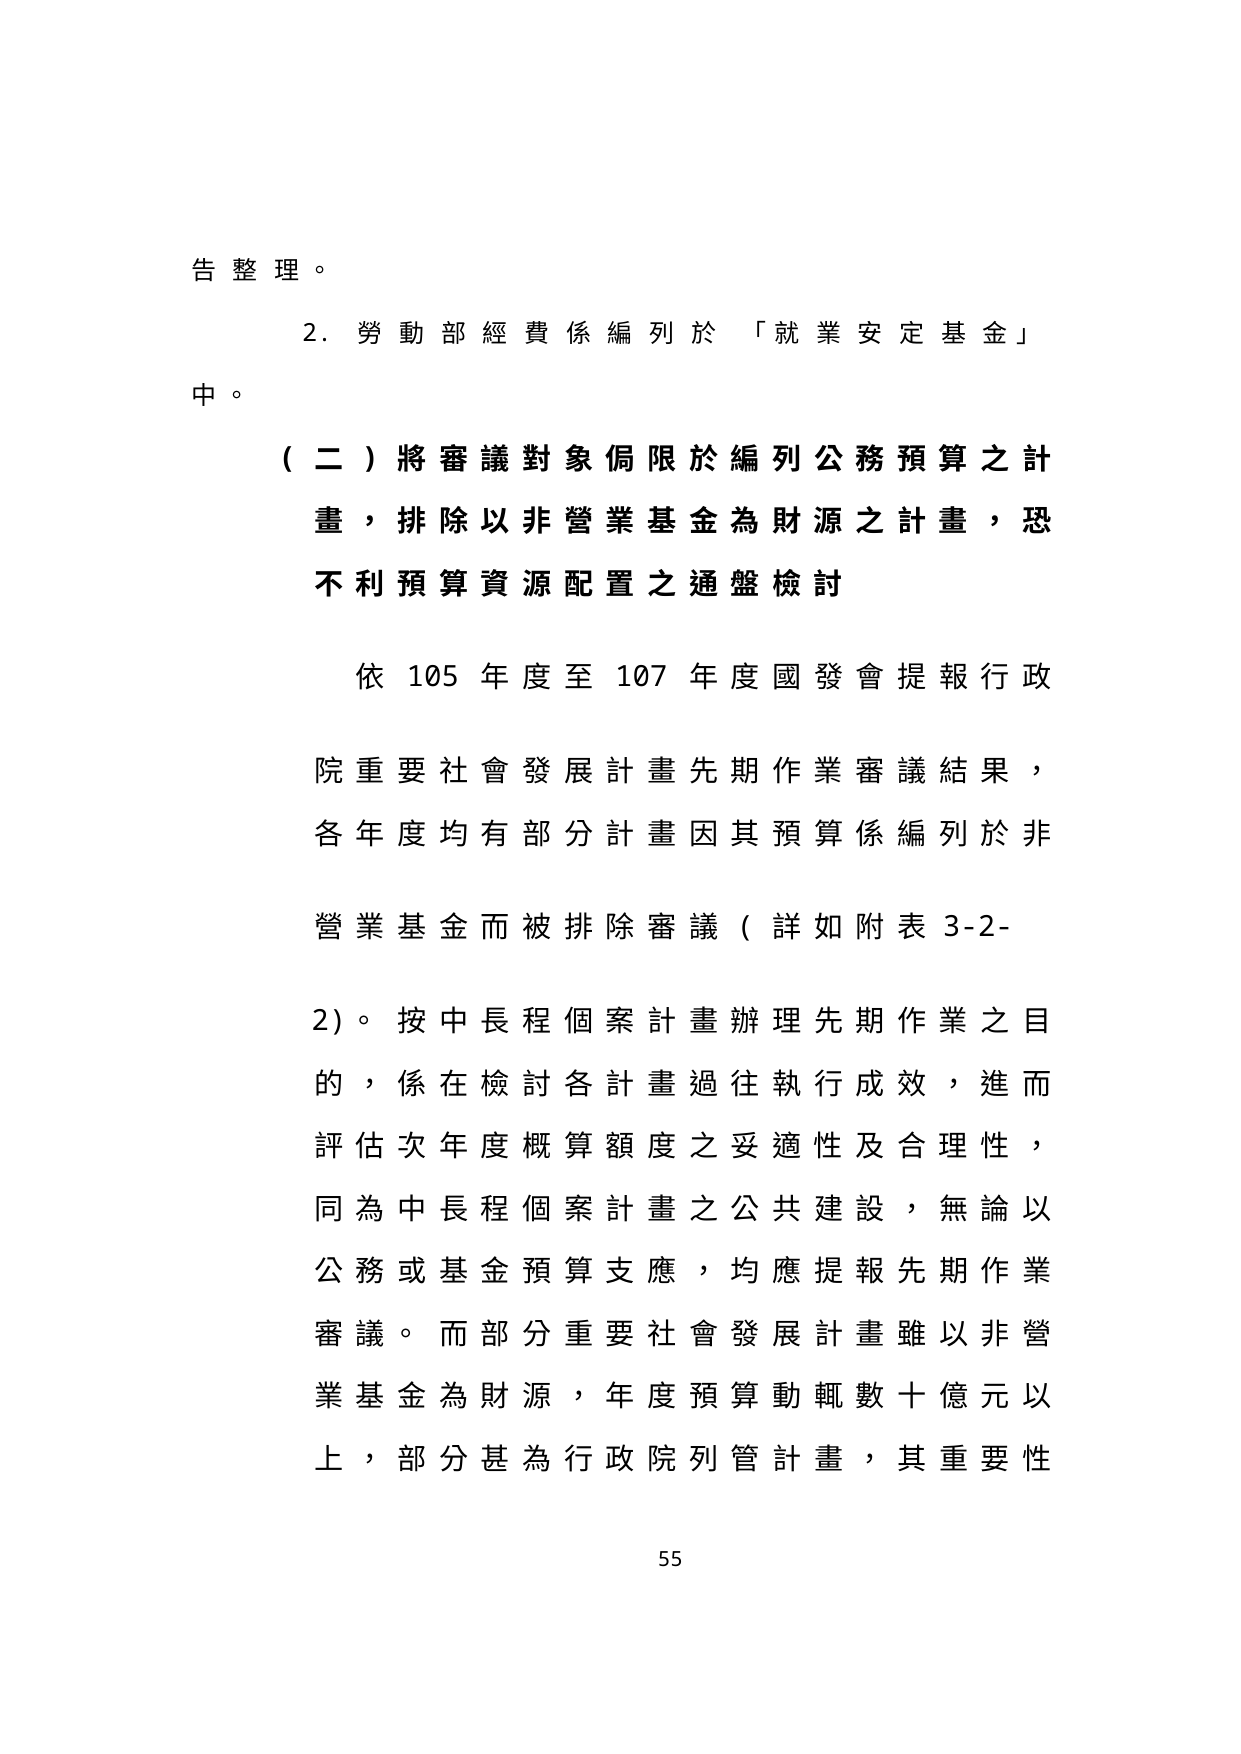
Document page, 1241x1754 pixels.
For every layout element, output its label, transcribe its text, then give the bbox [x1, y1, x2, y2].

text 2.勞動部經費係編列於「就業安定基金」中。 [183, 290, 1058, 415]
text (二)將審議對象侷限於編列公務預算之計畫，排除以非營業基金為財源之計畫，恐不利預算資源配置之通盤檢討 [242, 415, 1058, 602]
text 依105年度至107年度國發會提報行政院重要社會發展計畫先期作業審議結果，各年度均有部分計畫因其預算係編列於非營業基金而被排除審議(詳如附表3-2-2)。按中長程個案計畫辦理先期作業之目的，係在檢討各計畫過往執行成效，進而評估次年度概算額度之妥適性及合理性，同為中長程個案計畫之公共建設，無論以公務或基金預算支應，均應提報先期作業審議。而部分重要社會發展計畫雖以非營業基金為財源，年度預算動輒數十億元以上，部分甚為行政院列管計畫，其重要性不言可喻，國發會卻將該類非以公務預算為財源之計畫，未列入先期作業審議範圍，其妥適性恐待商榷。以「長期照顧十年計畫2.0」為例，該計畫期程為106-115年，總經費達4,761億6,800萬元，106年度及107年度均被行政院選為院管制計畫，衛福部雖曾將107年度計畫經費辦理先期作業並提報國發會審議，然在該會決議其「經費來源為基金」而不予審議後，108年度概算已未再提報先期作業審議；揆該計畫為近年國家重大政策項目之一，業務內容涉及衛福部、勞動部、教育部及退輔會等多個機關，除經費需求龐大外，預算又涉跨機關、跨基金編列，尤需藉由先期作業機制，檢視各機關計畫執行進度及次年度概算額度之妥適性，然卻遭排除於先期作業審議範圍之外，恐難謂妥適允當。 [271, 602, 1058, 1477]
text 告整理。 [183, 227, 1058, 290]
